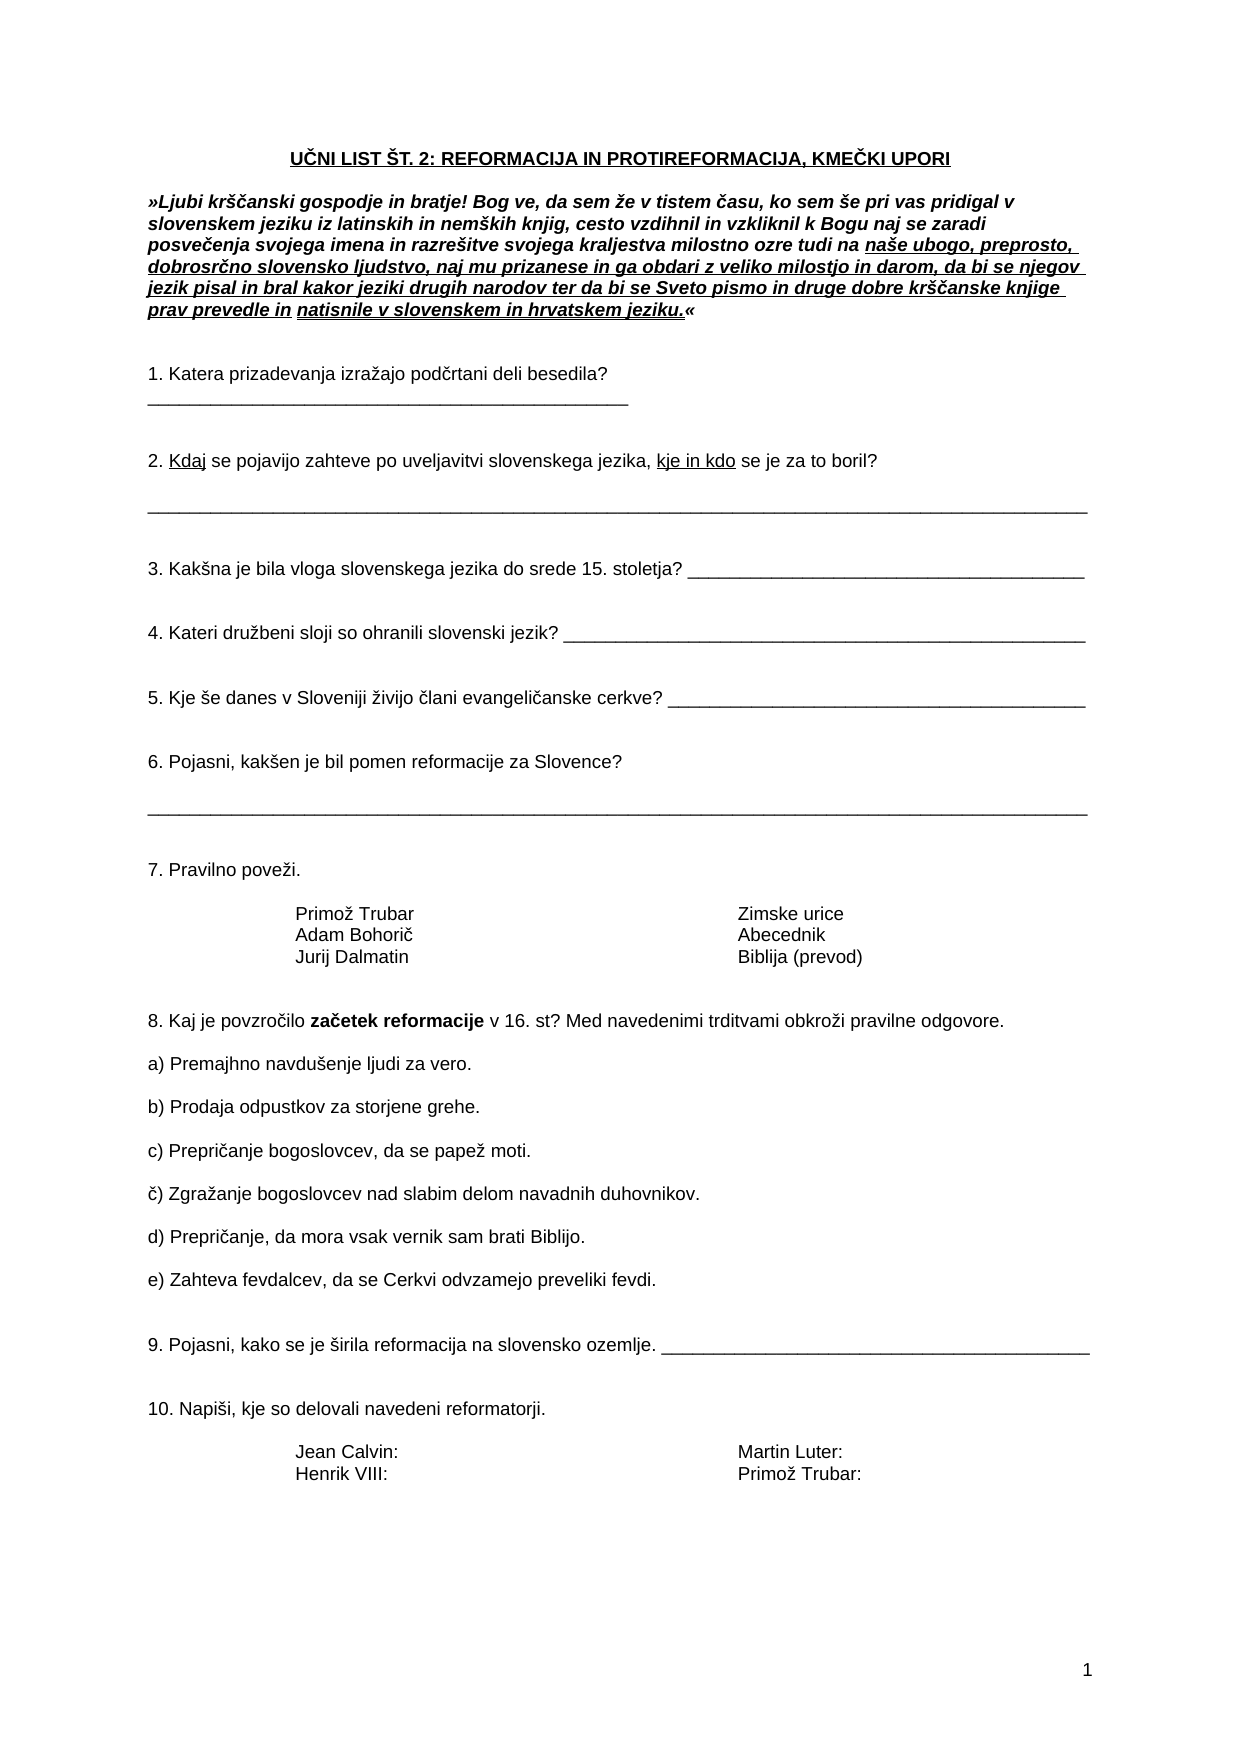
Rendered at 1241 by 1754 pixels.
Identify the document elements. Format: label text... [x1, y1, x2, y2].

text __________________________________________________________________________________________ [148, 493, 1093, 514]
text 4. Kateri družbeni sloji so ohranili slovenski jezik? __________________________________________________ [148, 622, 1093, 643]
text 1. Katera prizadevanja izražajo podčrtani deli besedila? ______________________________________________ [148, 363, 1093, 406]
text Jurij Dalmatin Biblija (prevod) [148, 945, 1093, 967]
text d) Prepričanje, da mora vsak vernik sam brati Biblijo. [148, 1226, 1093, 1247]
text 9. Pojasni, kako se je širila reformacija na slovensko ozemlje. _________________________________________ [148, 1333, 1093, 1355]
text 8. Kaj je povzročilo začetek reformacije v 16. st? Med navedenimi trditvami obkroži pravilne odgovore. [148, 1010, 1093, 1032]
text 6. Pojasni, kakšen je bil pomen reformacije za Slovence? [148, 751, 1093, 773]
text e) Zahteva fevdalcev, da se Cerkvi odvzamejo preveliki fevdi. [148, 1269, 1093, 1290]
text 7. Pravilno poveži. [148, 859, 1093, 881]
text 10. Napiši, kje so delovali navedeni reformatorji. [148, 1398, 1093, 1420]
subtitle UČNI LIST ŠT. 2: REFORMACIJA IN PROTIREFORMACIJA, KMEČKI UPORI [148, 148, 1093, 169]
text b) Prodaja odpustkov za storjene grehe. [148, 1096, 1093, 1118]
text Primož Trubar Zimske urice [148, 902, 1093, 924]
text Adam Bohorič Abecednik [148, 924, 1093, 945]
text __________________________________________________________________________________________ [148, 794, 1093, 816]
text č) Zgražanje bogoslovcev nad slabim delom navadnih duhovnikov. [148, 1183, 1093, 1204]
text Henrik VIII: Primož Trubar: [148, 1463, 1093, 1484]
text 2. Kdaj se pojavijo zahteve po uveljavitvi slovenskega jezika, kje in kdo se je za to boril? [148, 449, 1093, 471]
text a) Premajhno navdušenje ljudi za vero. [148, 1053, 1093, 1075]
text »Ljubi krščanski gospodje in bratje! Bog ve, da sem že v tistem času, ko sem še pri vas pridigal v slovenskem jeziku iz latinskih in nemških knjig, cesto vzdihnil in vzkliknil k Bogu naj se zaradi posvečenja svojega imena in razrešitve svojega kraljestva milostno ozre tudi na naše ubogo, preprosto, dobrosrčno slovensko ljudstvo, naj mu prizanese in ga obdari z veliko milostjo in darom, da bi se njegov jezik pisal in bral kakor jeziki drugih narodov ter da bi se Sveto pismo in druge dobre krščanske knjige prav prevedle in natisnile v slovenskem in hrvatskem jeziku.« [148, 191, 1093, 320]
text Jean Calvin: Martin Luter: [148, 1441, 1093, 1463]
text 5. Kje še danes v Sloveniji živijo člani evangeličanske cerkve? ________________________________________ [148, 687, 1093, 708]
text c) Prepričanje bogoslovcev, da se papež moti. [148, 1139, 1093, 1161]
text 3. Kakšna je bila vloga slovenskega jezika do srede 15. stoletja? ______________________________________ [148, 557, 1093, 579]
